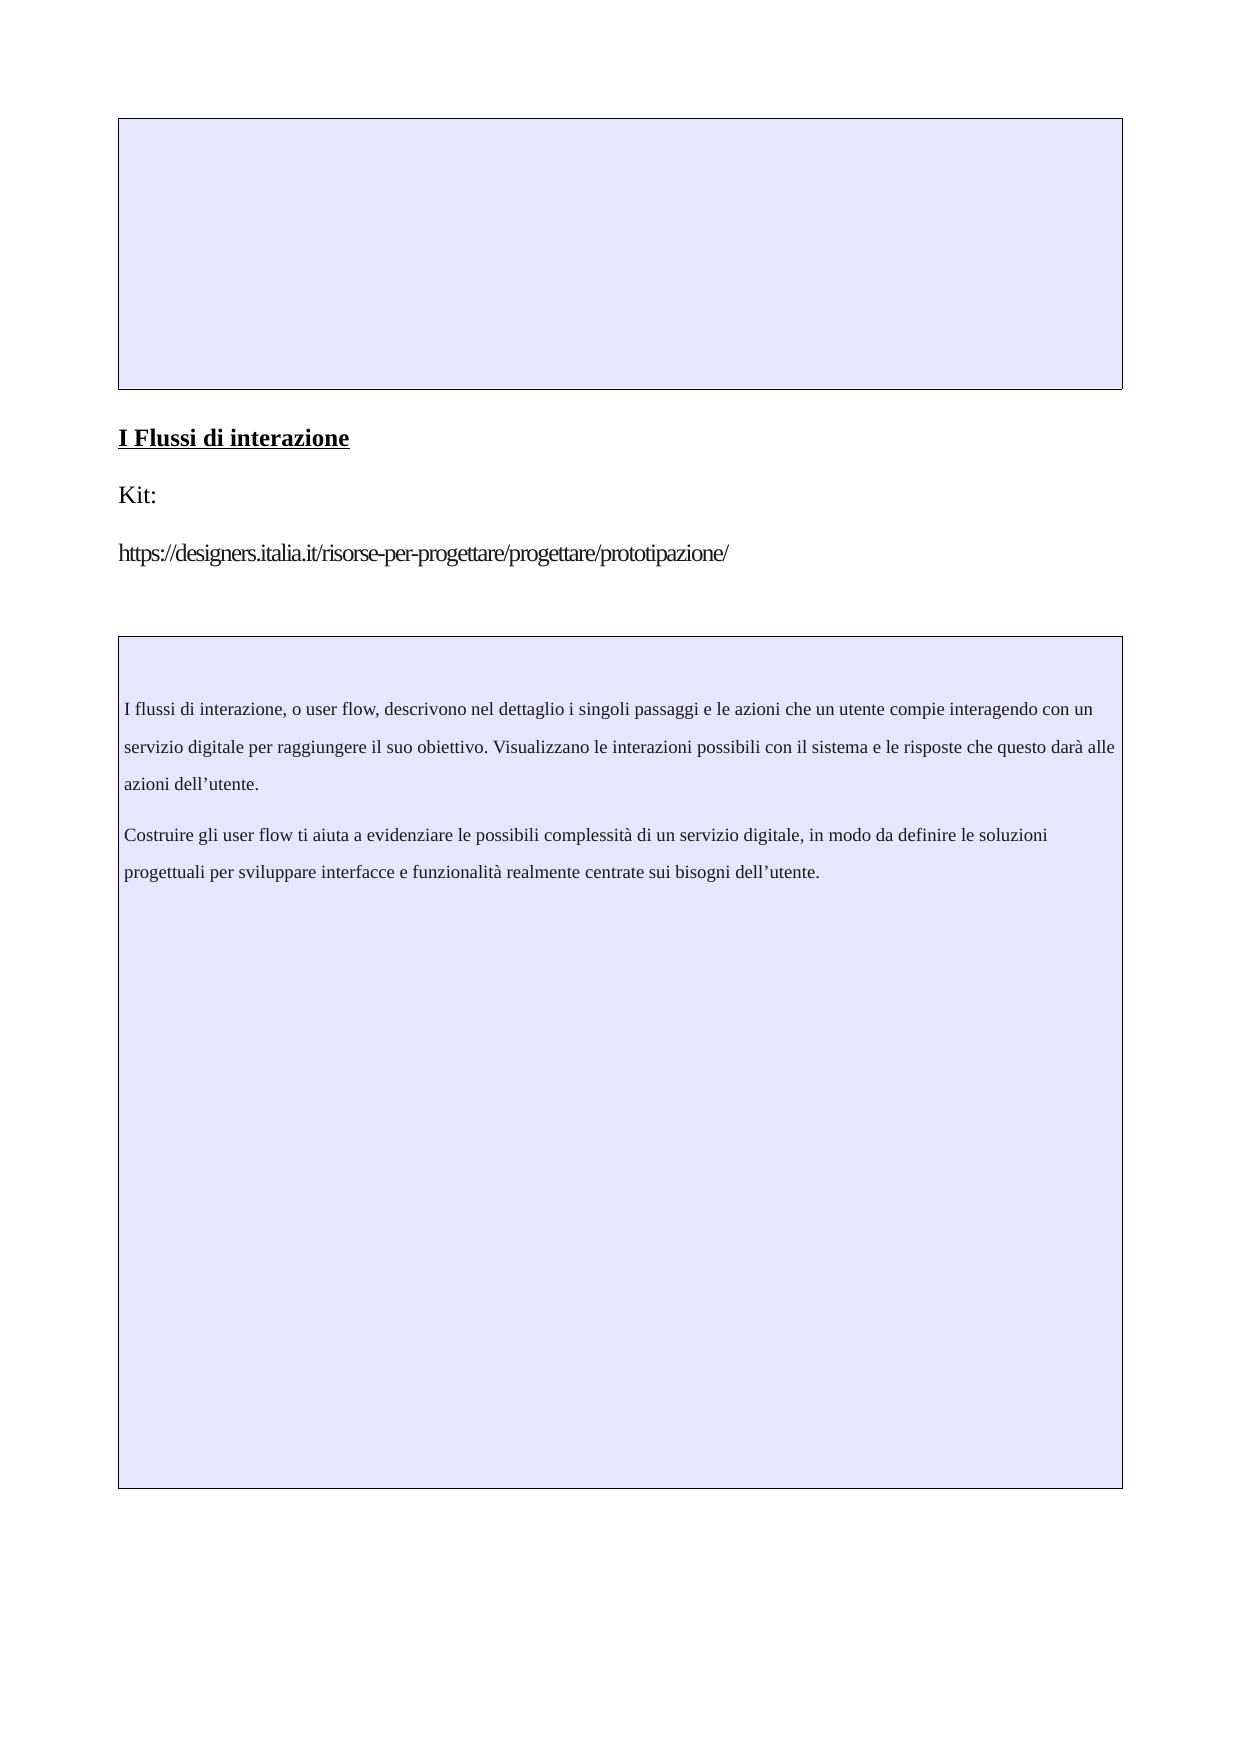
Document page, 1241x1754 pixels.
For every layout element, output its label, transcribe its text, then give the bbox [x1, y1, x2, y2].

table_header [119, 119, 1122, 388]
text Kit: [118, 480, 1122, 509]
text https://designers.italia.it/risorse-per-progettare/progettare/prototipazione/ [118, 538, 1122, 566]
table_header I flussi di interazione, o user flow, descrivono nel dettaglio i singoli passaggi e le azioni che un utente compie interagendo con un servizio digitale per raggiungere il suo obiettivo. Visualizzano le interazioni possibili con il sistema e le risposte che questo darà alle azioni dell’utente. Costruire gli user flow ti aiuta a evidenziare le possibili complessità di un servizio digitale, in modo da definire le soluzioni progettuali per sviluppare interfacce e funzionalità realmente centrate sui bisogni dell’utente. [119, 637, 1122, 1488]
text I Flussi di interazione [118, 423, 1122, 451]
